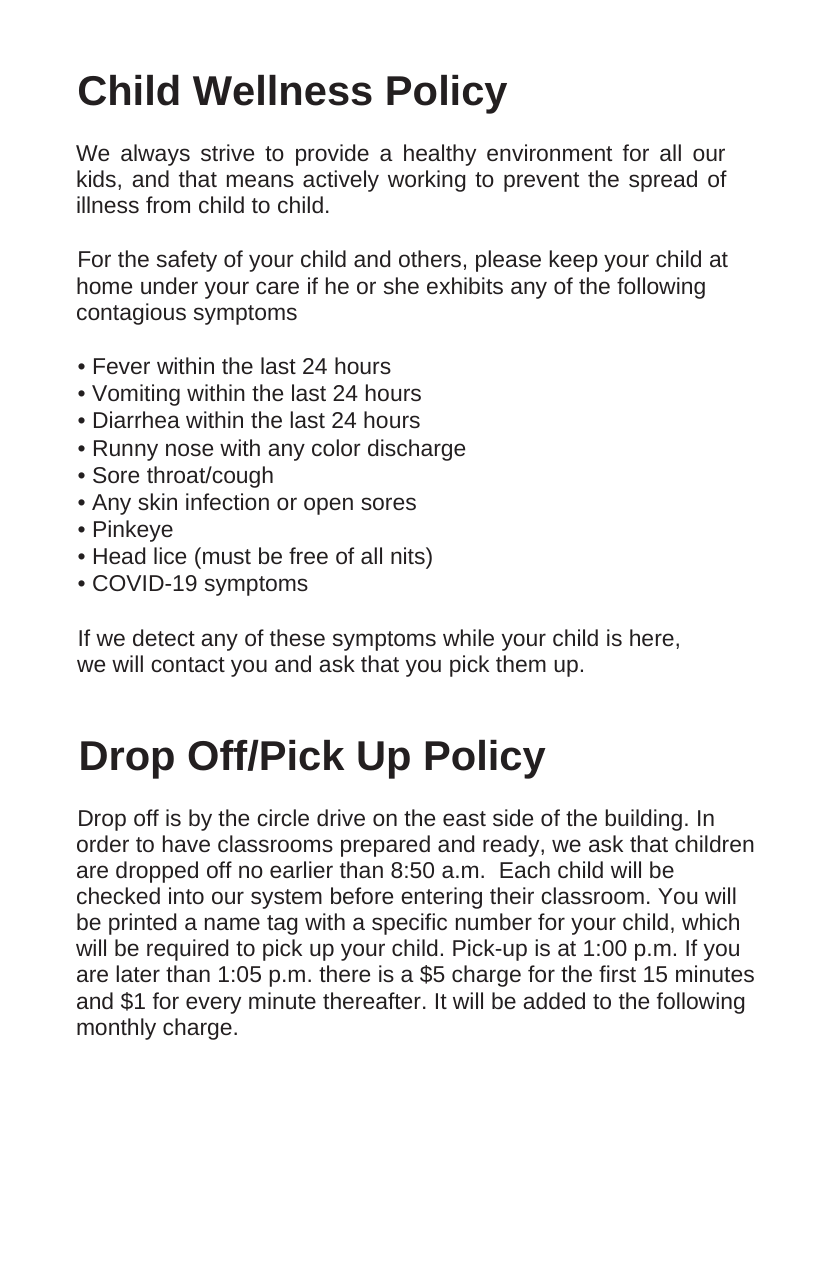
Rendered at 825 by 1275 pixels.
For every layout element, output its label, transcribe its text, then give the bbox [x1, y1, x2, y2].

text Drop off is by the circle drive on the east side of the building. In order to have classrooms prepared and ready, we ask that children are dropped off no earlier than 8:50 a.m. Each child will be checked into our system before entering their classroom. You will be printed a name tag with a specific number for your child, which will be required to pick up your child. Pick-up is at 1:00 p.m. If you are later than 1:05 p.m. there is a $5 charge for the first 15 minutes and $1 for every minute thereafter. It will be added to the following monthly charge. [76, 804, 757, 1040]
text • Fever within the last 24 hours [77, 353, 763, 380]
text Child Wellness Policy [77, 67, 763, 114]
text • Any skin infection or open sores [77, 489, 763, 515]
text • Sore throat/cough [77, 462, 763, 488]
text • Pinkeye [77, 516, 763, 542]
text Drop Off/Pick Up Policy [78, 732, 763, 779]
text • Vomiting within the last 24 hours [77, 380, 763, 407]
text We always strive to provide a healthy environment for all our kids, and that means actively working to prevent the spread of illness from child to child. [76, 139, 727, 218]
text • COVID-19 symptoms [77, 570, 763, 596]
text If we detect any of these symptoms while your child is here, we will contact you and ask that you pick them up. [77, 624, 712, 677]
text • Diarrhea within the last 24 hours [77, 407, 763, 434]
text • Runny nose with any color discharge [77, 434, 763, 461]
text • Head lice (must be free of all nits) [77, 543, 763, 569]
text For the safety of your child and others, please keep your child at home under your care if he or she exhibits any of the following contagious symptoms [76, 246, 729, 325]
